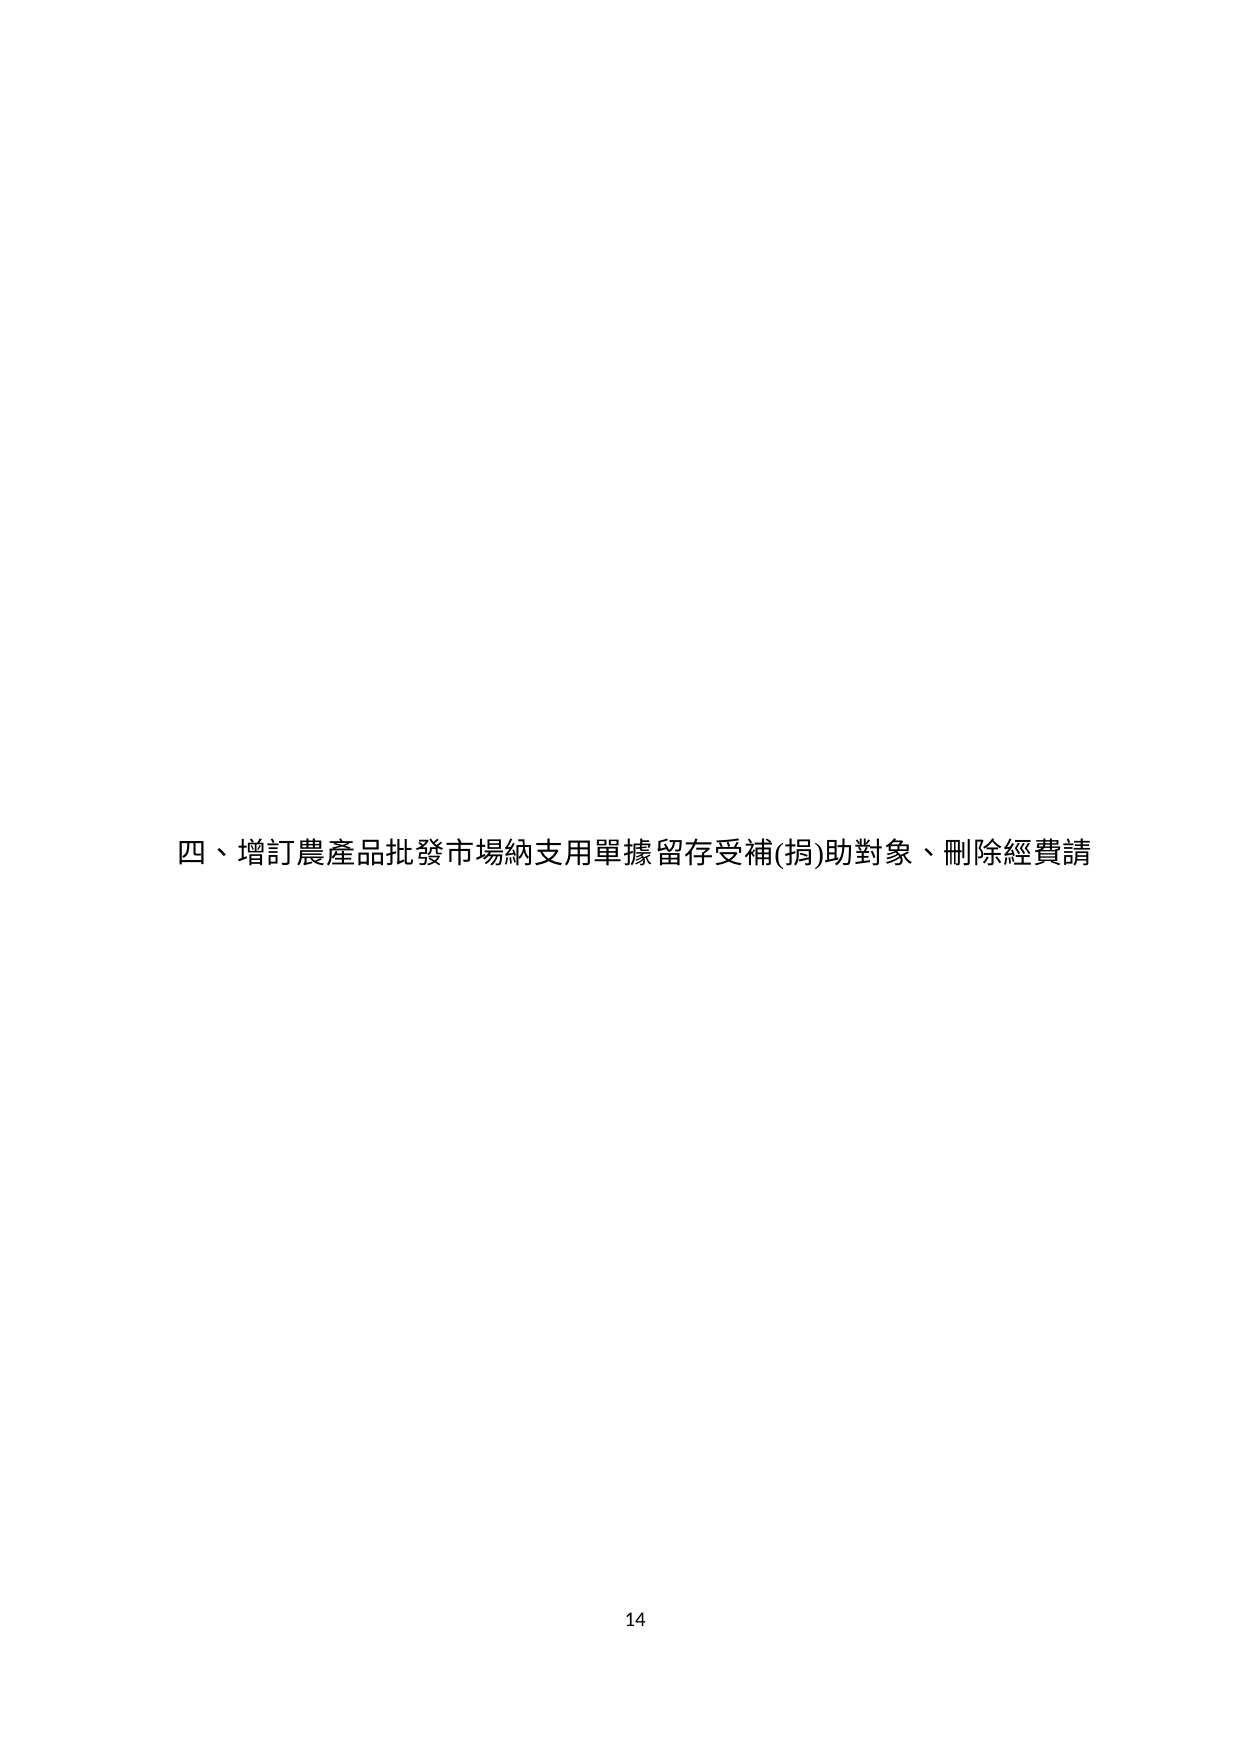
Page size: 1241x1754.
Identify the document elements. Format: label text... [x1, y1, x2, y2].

text 四、增訂農產品批發市場納支用單據留存受補(捐)助對象、刪除經費請 [177, 809, 1092, 872]
